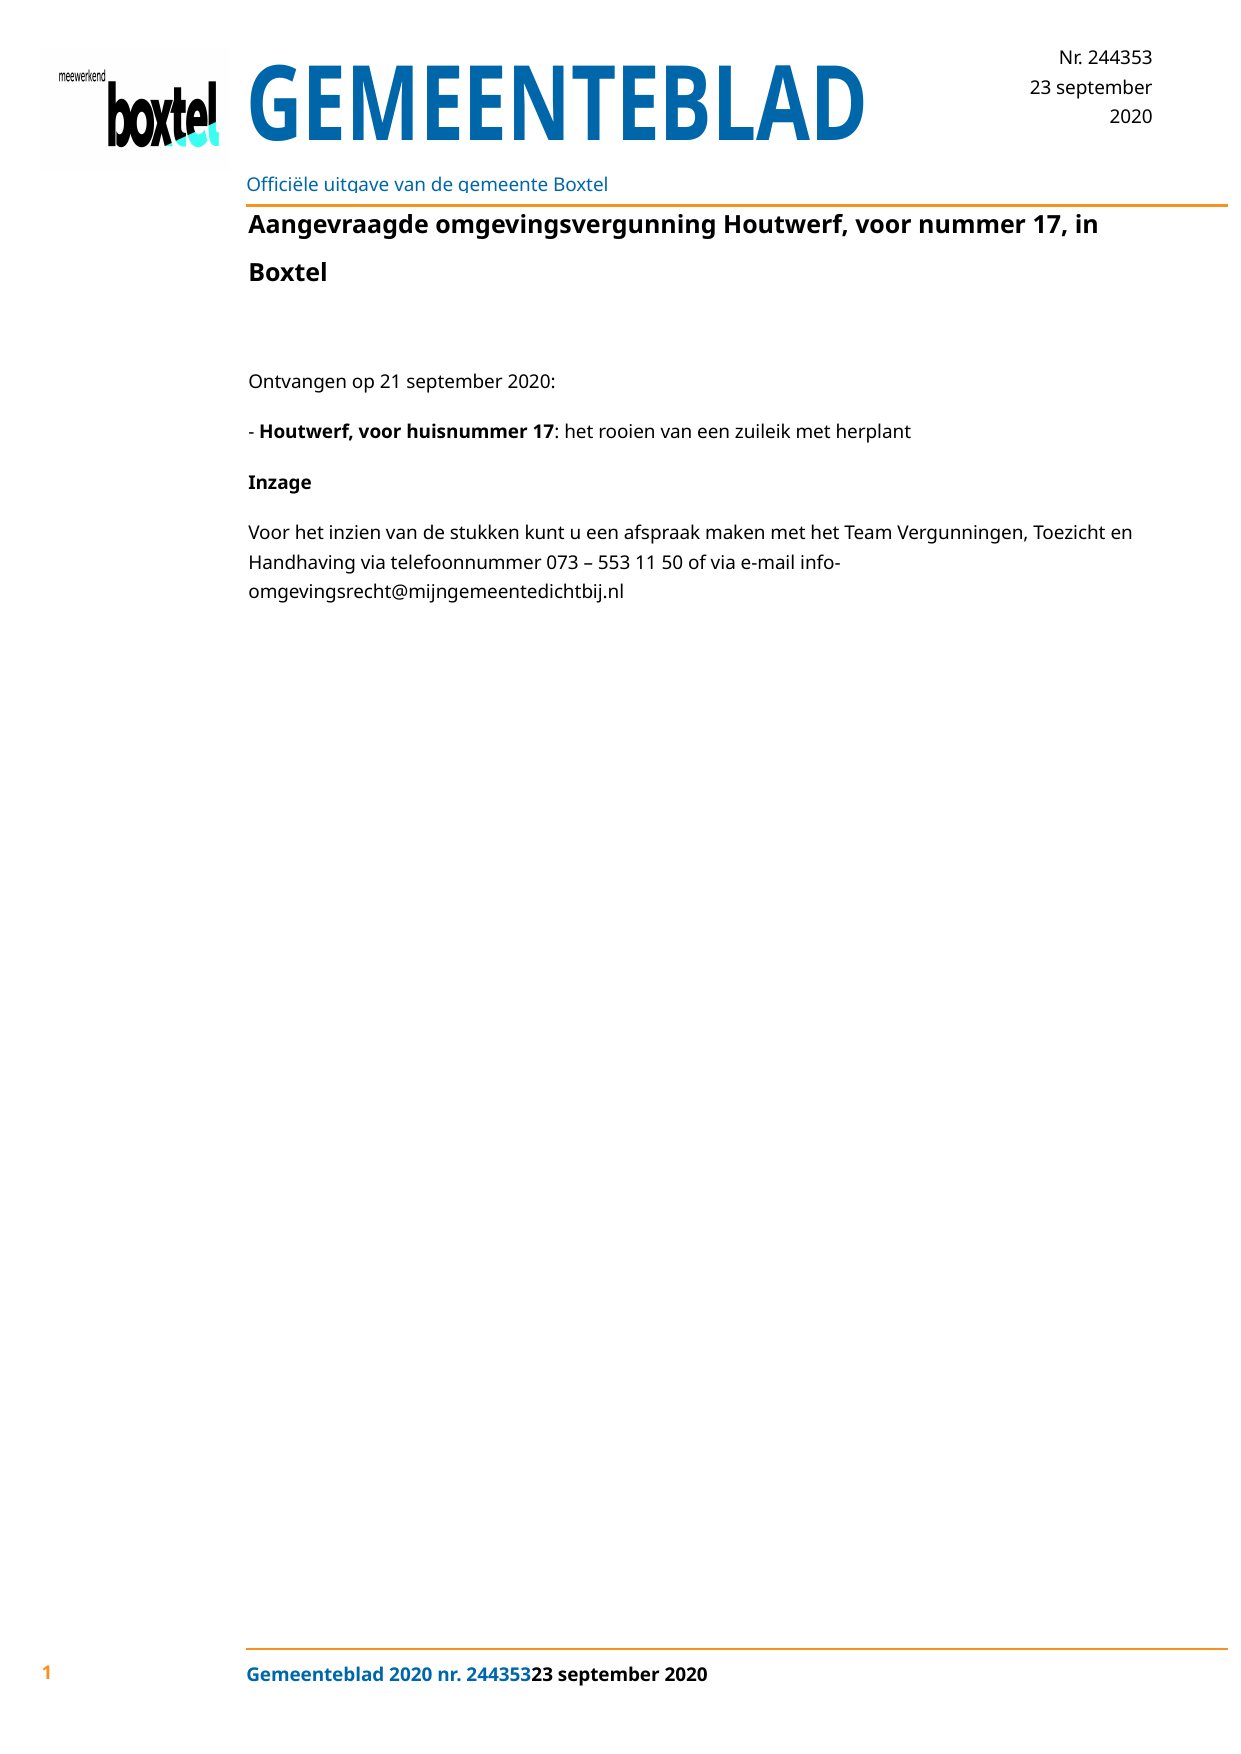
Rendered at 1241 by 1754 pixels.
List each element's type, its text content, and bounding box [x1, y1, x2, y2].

text Voor het inzien van de stukken kunt u een afspraak maken met het Team Vergunningen, Toezicht en Handhaving via telefoonnummer 073 – 553 11 50 of via e-mail info-omgevingsrecht@mijngemeentedichtbij.nl [248, 519, 1152, 604]
text Aangevraagde omgevingsvergunning Houtwerf, voor nummer 17, in Boxtel [248, 207, 1152, 288]
picture [41, 47, 231, 172]
text - Houtwerf, voor huisnummer 17: het rooien van een zuileik met herplant [248, 419, 1152, 444]
text Inzage [248, 469, 1152, 495]
text Ontvangen op 21 september 2020: [248, 368, 1152, 394]
